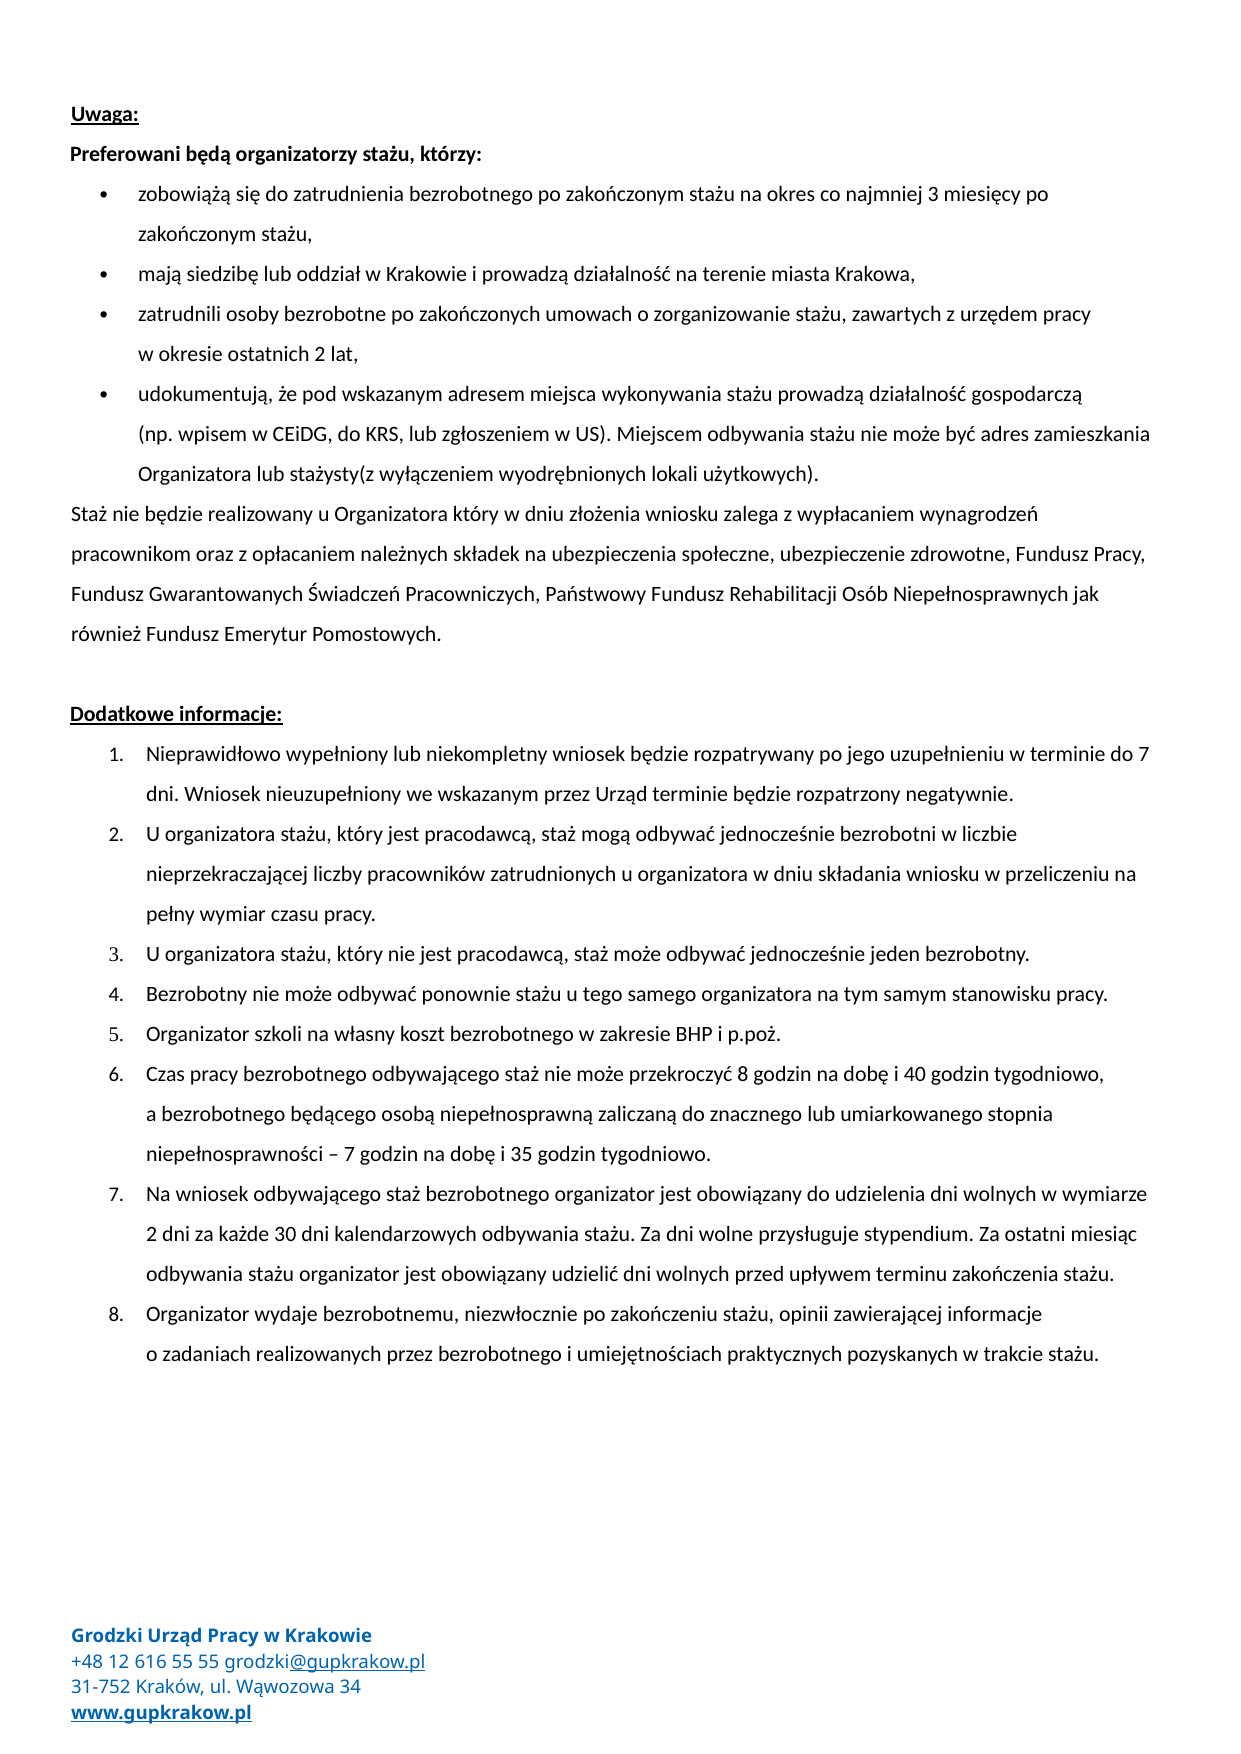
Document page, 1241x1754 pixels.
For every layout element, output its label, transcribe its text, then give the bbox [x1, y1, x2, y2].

list Nieprawidłowo wypełniony lub niekompletny wniosek będzie rozpatrywany po jego uzupełnieniu w terminie do 7 dni. Wniosek nieuzupełniony we wskazanym przez Urząd terminie będzie rozpatrzony negatywnie. [108, 740, 1152, 807]
list zatrudnili osoby bezrobotne po zakończonych umowach o zorganizowanie stażu, zawartych z urzędem pracy w okresie ostatnich 2 lat, [100, 300, 1152, 367]
list udokumentują, że pod wskazanym adresem miejsca wykonywania stażu prowadzą działalność gospodarczą (np. wpisem w CEiDG, do KRS, lub zgłoszeniem w US). Miejscem odbywania stażu nie może być adres zamieszkania Organizatora lub stażysty(z wyłączeniem wyodrębnionych lokali użytkowych). [100, 380, 1152, 487]
list Organizator wydaje bezrobotnemu, niezwłocznie po zakończeniu stażu, opinii zawierającej informacje o zadaniach realizowanych przez bezrobotnego i umiejętnościach praktycznych pozyskanych w trakcie stażu. [108, 1300, 1152, 1367]
list U organizatora stażu, który jest pracodawcą, staż mogą odbywać jednocześnie bezrobotni w liczbie nieprzekraczającej liczby pracowników zatrudnionych u organizatora w dniu składania wniosku w przeliczeniu na pełny wymiar czasu pracy. [108, 820, 1152, 927]
list Organizator szkoli na własny koszt bezrobotnego w zakresie BHP i p.poż. [108, 1020, 1152, 1047]
text Uwaga: [71, 100, 1181, 127]
list Dodatkowe informacje: [70, 700, 1150, 727]
list Na wniosek odbywającego staż bezrobotnego organizator jest obowiązany do udzielenia dni wolnych w wymiarze 2 dni za każde 30 dni kalendarzowych odbywania stażu. Za dni wolne przysługuje stypendium. Za ostatni miesiąc odbywania stażu organizator jest obowiązany udzielić dni wolnych przed upływem terminu zakończenia stażu. [108, 1180, 1152, 1287]
list zobowiążą się do zatrudnienia bezrobotnego po zakończonym stażu na okres co najmniej 3 miesięcy po zakończonym stażu, [100, 180, 1152, 247]
list U organizatora stażu, który nie jest pracodawcą, staż może odbywać jednocześnie jeden bezrobotny. [108, 940, 1152, 967]
list Preferowani będą organizatorzy stażu, którzy: [70, 140, 1153, 167]
list Bezrobotny nie może odbywać ponownie stażu u tego samego organizatora na tym samym stanowisku pracy. [108, 980, 1152, 1007]
list Czas pracy bezrobotnego odbywającego staż nie może przekroczyć 8 godzin na dobę i 40 godzin tygodniowo, a bezrobotnego będącego osobą niepełnosprawną zaliczaną do znacznego lub umiarkowanego stopnia niepełnosprawności – 7 godzin na dobę i 35 godzin tygodniowo. [108, 1060, 1152, 1167]
list mają siedzibę lub oddział w Krakowie i prowadzą działalność na terenie miasta Krakowa, [100, 260, 1152, 287]
text Staż nie będzie realizowany u Organizatora który w dniu złożenia wniosku zalega z wypłacaniem wynagrodzeń pracownikom oraz z opłacaniem należnych składek na ubezpieczenia społeczne, ubezpieczenie zdrowotne, Fundusz Pracy, Fundusz Gwarantowanych Świadczeń Pracowniczych, Państwowy Fundusz Rehabilitacji Osób Niepełnosprawnych jak również Fundusz Emerytur Pomostowych. [71, 500, 1152, 647]
